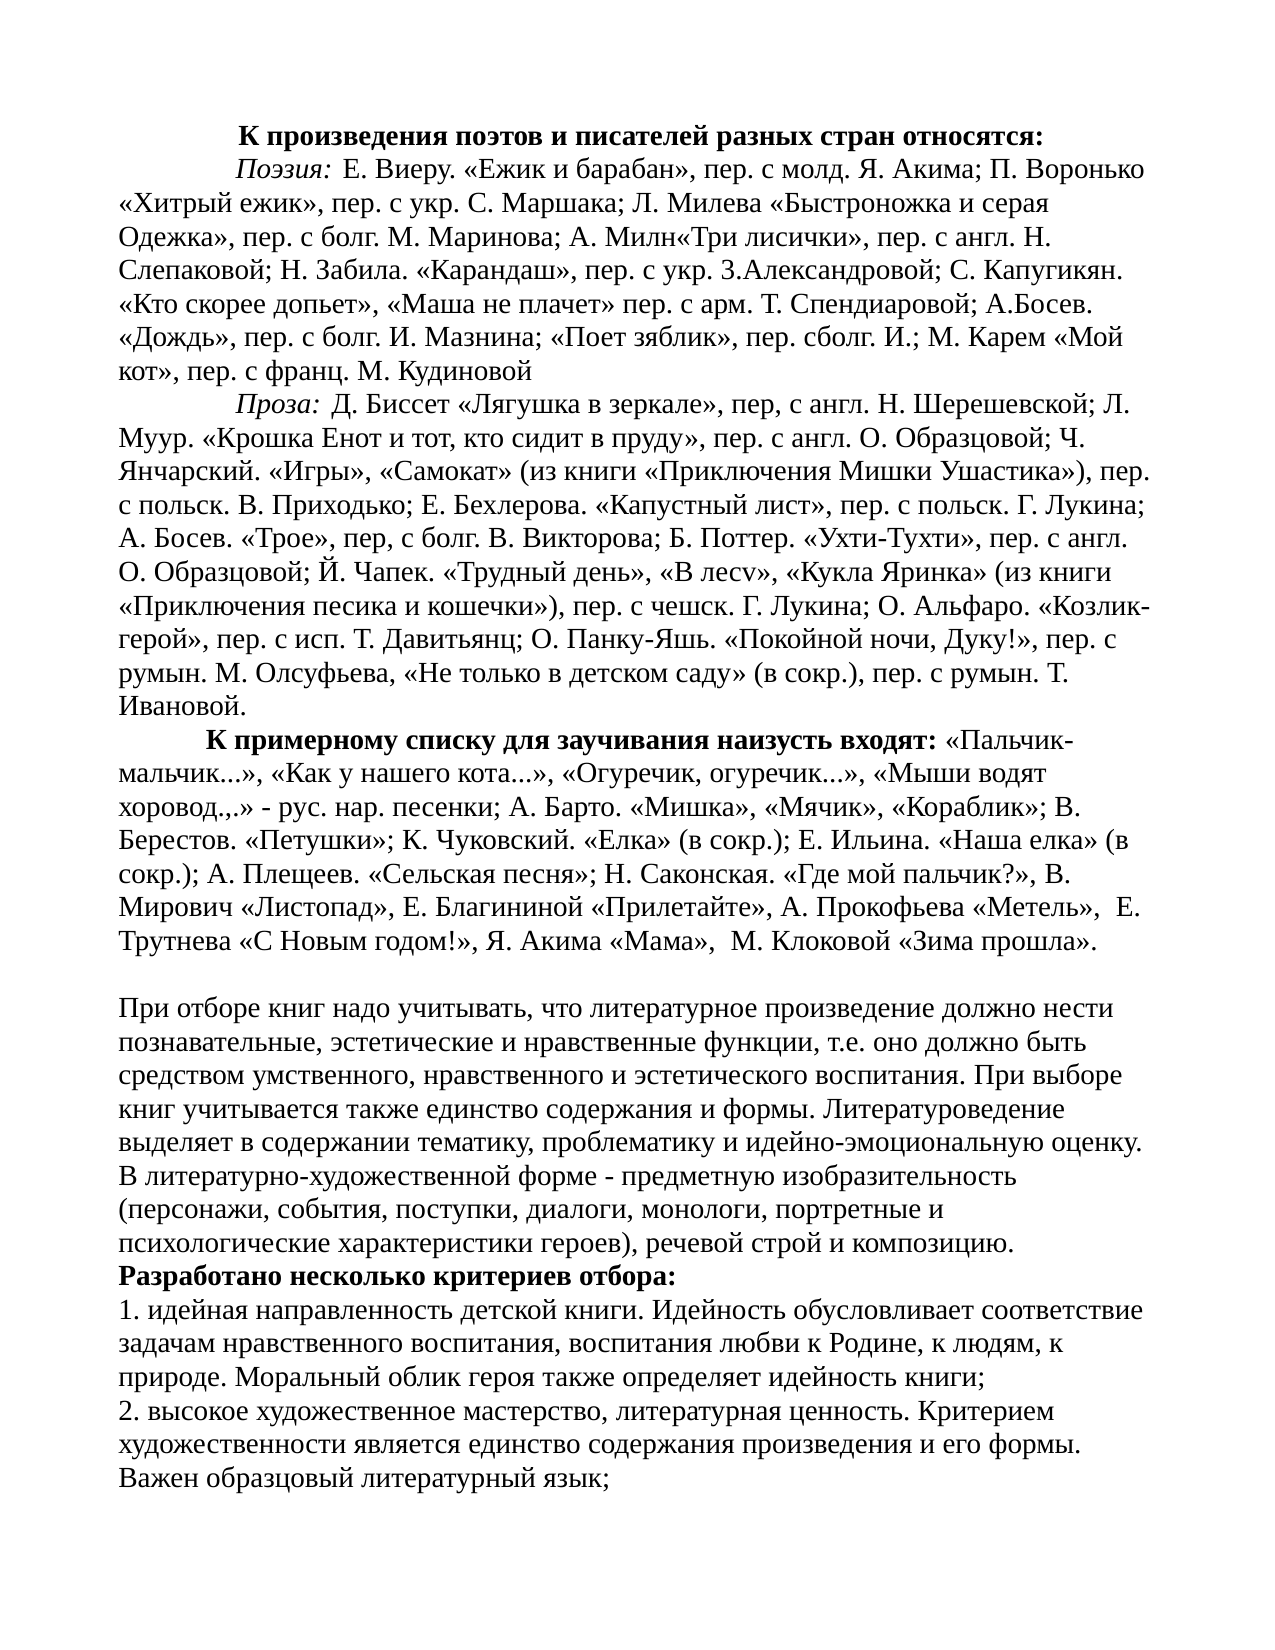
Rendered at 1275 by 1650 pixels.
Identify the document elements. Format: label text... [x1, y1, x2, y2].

text При отборе книг надо учитывать, что литературное произведение должно нести познавательные, эстетические и нравственные функции, т.е. оно должно быть средством умственного, нравственного и эстетического воспитания. При выборе книг учитывается также единство содержания и формы. Литературоведение выделяет в содержании тематику, проблематику и идейно-эмоциональную оценку. В литературно-художественной форме - предметную изобразительность (персонажи, события, поступки, диалоги, монологи, портретные и психологические характеристики героев), речевой строй и композицию. [118, 990, 1157, 1258]
text Поэзия: Е. Виеру. «Ежик и барабан», пер. с молд. Я. Акима; П. Воронько «Хитрый ежик», пер. с укр. С. Маршака; Л. Милева «Быстроножка и серая Одежка», пер. с болг. М. Маринова; А. Милн«Три лисички», пер. с англ. Н. Слепаковой; Н. Забила. «Карандаш», пер. с укр. 3.Александровой; С. Капугикян. «Кто скорее допьет», «Маша не плачет» пер. с арм. Т. Спендиаровой; А.Босев. «Дождь», пер. с болг. И. Мазнина; «Поет зяблик», пер. сболг. И.; М. Карем «Мой кот», пер. с франц. М. Кудиновой [118, 152, 1157, 386]
text 1. идейная направленность детской книги. Идейность обусловливает соответствие задачам нравственного воспитания, воспитания любви к Родине, к людям, к природе. Моральный облик героя также определяет идейность книги; [118, 1292, 1157, 1393]
text К произведения поэтов и писателей разных стран относятся: [118, 118, 1157, 152]
text 2. высокое художественное мастерство, литературная ценность. Критерием художественности является единство содержания произведения и его формы. Важен образцовый литературный язык; [118, 1393, 1157, 1493]
text Проза: Д. Биссет «Лягушка в зеркале», пер, с англ. Н. Шерешевской; Л. Муур. «Крошка Енот и тот, кто сидит в пруду», пер. с англ. О. Образцовой; Ч. Янчарский. «Игры», «Самокат» (из книги «Приключения Мишки Ушастика»), пер. с польск. В. Приходько; Е. Бехлерова. «Капустный лист», пер. с польск. Г. Лукина; А. Босев. «Трое», пер, с болг. В. Викторова; Б. Поттер. «Ухти-Тухти», пер. с англ. О. Образцовой; Й. Чапек. «Трудный день», «В лесv», «Кукла Яринка» (из книги «Приключения песика и кошечки»), пер. с чешск. Г. Лукина; О. Альфаро. «Козлик-герой», пер. с исп. Т. Давитьянц; О. Панку-Яшь. «Покойной ночи, Дуку!», пер. с румын. М. Олсуфьева, «Не только в детском саду» (в сокр.), пер. с румын. Т. Ивановой. [118, 386, 1157, 722]
text Разработано несколько критериев отбора: [118, 1258, 1157, 1292]
text К примерному списку для заучивания наизусть входят: «Пальчик-мальчик...», «Как у нашего кота...», «Огуречик, огуречик...», «Мыши водят хоровод.,.» - рус. нар. песенки; А. Барто. «Мишка», «Мячик», «Кораблик»; В. Берестов. «Петушки»; К. Чуковский. «Елка» (в сокр.); Е. Ильина. «Наша елка» (в сокр.); А. Плещеев. «Сельская песня»; Н. Саконская. «Где мой пальчик?», В. Мирович «Листопад», Е. Благининой «Прилетайте», А. Прокофьева «Метель», Е. Трутнева «С Новым годом!», Я. Акима «Мама», М. Клоковой «Зима прошла». [118, 722, 1157, 957]
